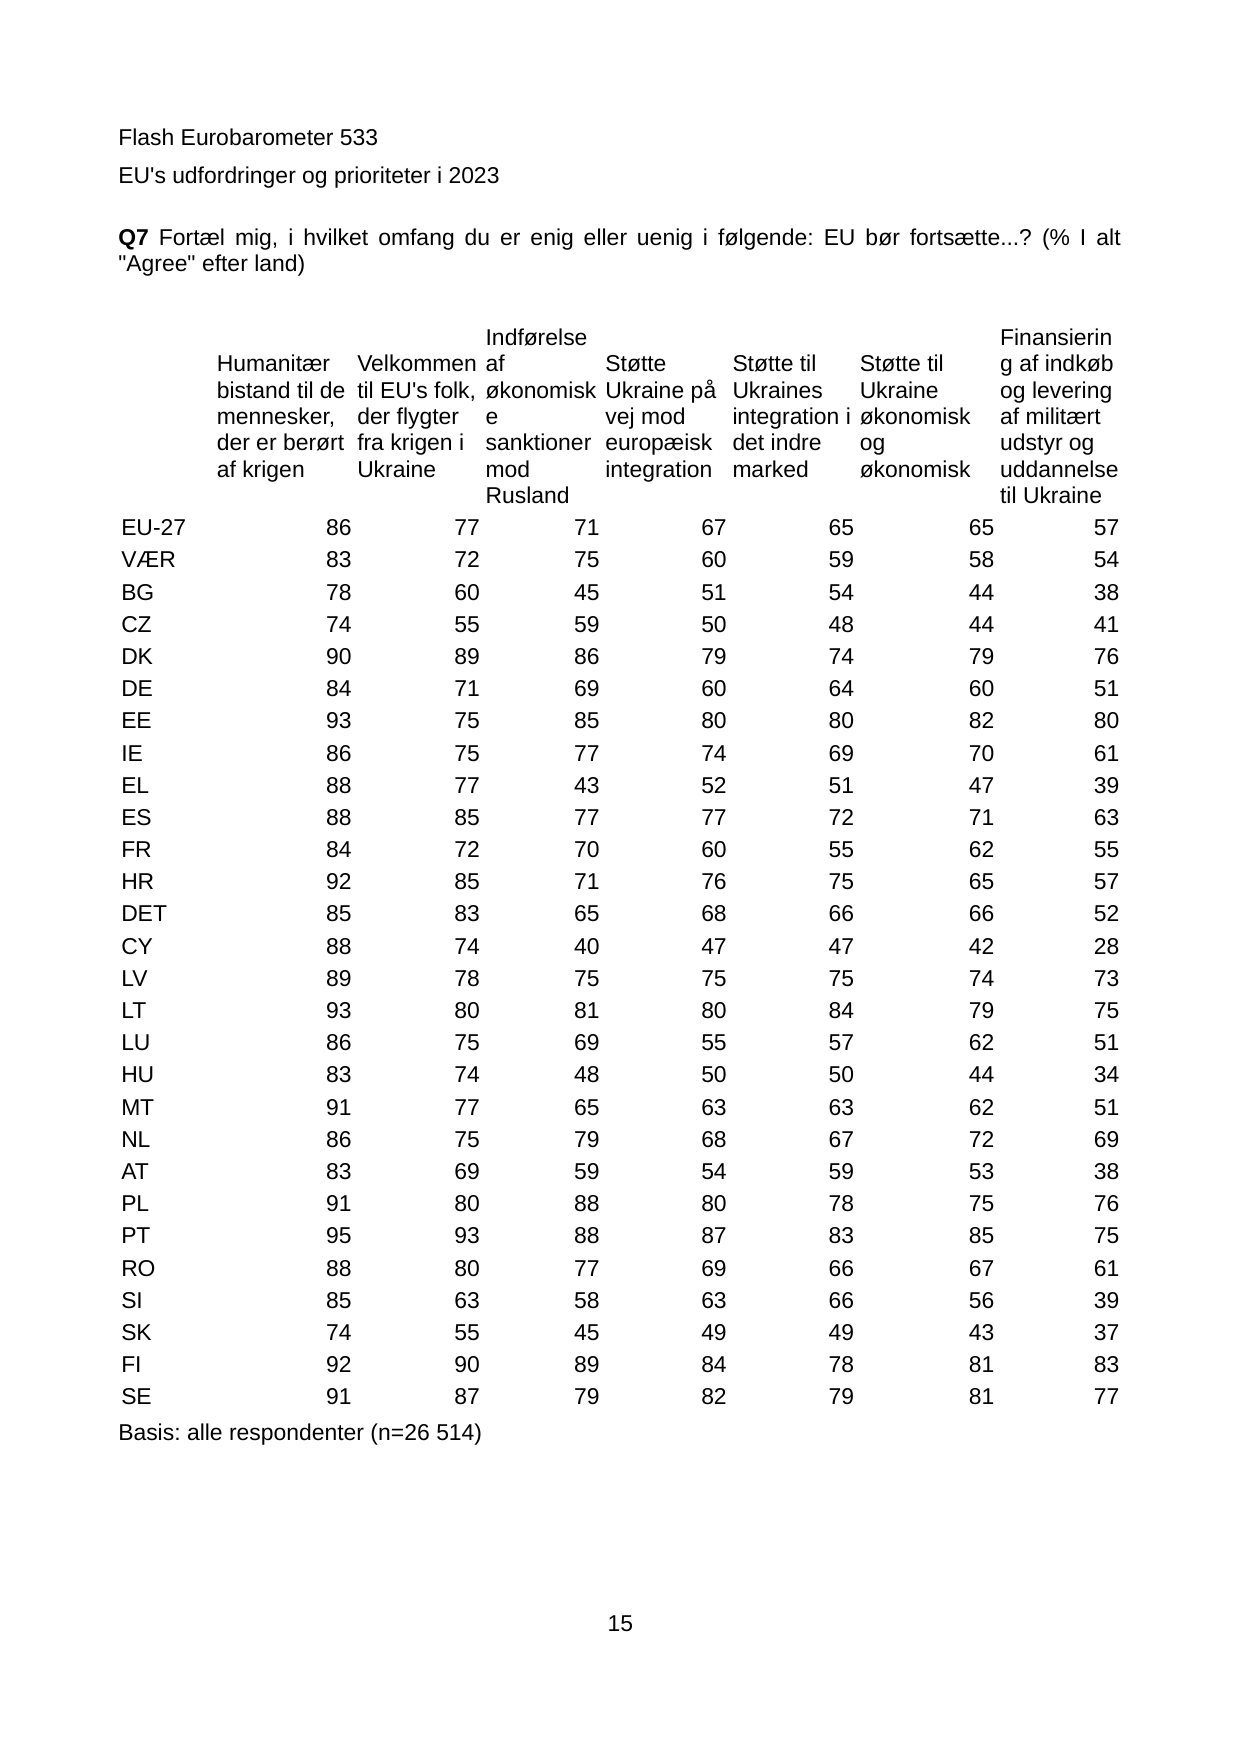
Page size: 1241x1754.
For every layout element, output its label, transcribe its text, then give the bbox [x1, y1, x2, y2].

table_cell 55 [997, 833, 1122, 865]
table_cell 87 [602, 1219, 729, 1252]
table_cell 55 [729, 833, 857, 865]
table_cell 76 [997, 640, 1122, 672]
table_cell 51 [997, 1026, 1122, 1058]
table_cell 51 [729, 769, 857, 801]
table_cell 85 [354, 801, 482, 833]
table_cell 28 [997, 930, 1122, 962]
table_cell 57 [997, 865, 1122, 897]
table_cell 38 [997, 576, 1122, 608]
table_cell 77 [997, 1380, 1122, 1412]
table_cell 75 [354, 704, 482, 737]
table_cell 92 [214, 1348, 354, 1380]
table_cell 65 [857, 511, 997, 543]
table_cell 83 [354, 898, 482, 930]
table_cell 58 [857, 544, 997, 576]
table_cell 71 [354, 672, 482, 704]
table_cell 40 [483, 930, 602, 962]
table_cell 42 [857, 930, 997, 962]
table_cell 85 [483, 704, 602, 737]
table_cell 91 [214, 1091, 354, 1123]
table_cell 55 [354, 1316, 482, 1348]
table_cell 69 [483, 1026, 602, 1058]
text Q7 Fortæl mig, i hvilket omfang du er enig eller uenig i følgende: EU bør fortsætte...? (% I alt "Agree" efter land) [118, 224, 1122, 277]
table_cell 72 [354, 833, 482, 865]
table_cell 77 [354, 511, 482, 543]
table_cell 75 [729, 962, 857, 994]
table_cell 77 [483, 801, 602, 833]
table_cell 69 [354, 1155, 482, 1187]
table_cell 77 [354, 769, 482, 801]
table_header Støtte til Ukraines integration i det indre marked [729, 321, 857, 511]
table_cell 77 [354, 1091, 482, 1123]
table_cell 66 [729, 1284, 857, 1316]
table_cell 44 [857, 1059, 997, 1091]
table_cell 86 [214, 511, 354, 543]
table_cell BG [118, 576, 214, 608]
table_cell 45 [483, 576, 602, 608]
table_cell 88 [483, 1187, 602, 1219]
table_cell 74 [857, 962, 997, 994]
text Basis: alle respondenter (n=26 514) [118, 1418, 1122, 1445]
table_cell 67 [729, 1123, 857, 1155]
table_cell 85 [857, 1219, 997, 1252]
table_cell 52 [997, 898, 1122, 930]
table_cell 39 [997, 769, 1122, 801]
table_cell 80 [354, 1187, 482, 1219]
table_cell 77 [602, 801, 729, 833]
table_cell 51 [997, 1091, 1122, 1123]
table_cell 80 [602, 994, 729, 1026]
table_cell 50 [729, 1059, 857, 1091]
table_cell LV [118, 962, 214, 994]
table_cell DET [118, 898, 214, 930]
table_cell EU-27 [118, 511, 214, 543]
table_cell 39 [997, 1284, 1122, 1316]
table_cell 69 [997, 1123, 1122, 1155]
table_cell 41 [997, 608, 1122, 640]
table_cell 86 [483, 640, 602, 672]
table_cell 80 [602, 1187, 729, 1219]
table_cell 79 [602, 640, 729, 672]
table_cell SK [118, 1316, 214, 1348]
table_cell 93 [214, 704, 354, 737]
table_cell EE [118, 704, 214, 737]
table_cell 66 [857, 898, 997, 930]
table_cell 62 [857, 1026, 997, 1058]
table_cell 68 [602, 1123, 729, 1155]
table_cell 82 [857, 704, 997, 737]
table_cell 44 [857, 576, 997, 608]
table_cell RO [118, 1252, 214, 1284]
table_cell 84 [729, 994, 857, 1026]
table_cell 80 [354, 1252, 482, 1284]
table_cell 65 [483, 1091, 602, 1123]
table_cell 90 [214, 640, 354, 672]
table_cell SE [118, 1380, 214, 1412]
table_cell 85 [354, 865, 482, 897]
table_cell 70 [483, 833, 602, 865]
table_cell 77 [483, 1252, 602, 1284]
table_cell FI [118, 1348, 214, 1380]
table_cell 74 [602, 737, 729, 769]
table_cell 55 [354, 608, 482, 640]
table_cell 50 [602, 1059, 729, 1091]
table_cell PL [118, 1187, 214, 1219]
table_cell 83 [729, 1219, 857, 1252]
table_cell 57 [997, 511, 1122, 543]
table_cell 84 [214, 833, 354, 865]
table_cell 75 [997, 994, 1122, 1026]
table_cell 78 [729, 1348, 857, 1380]
table_cell 79 [483, 1123, 602, 1155]
table_cell 85 [214, 1284, 354, 1316]
table_cell 54 [729, 576, 857, 608]
table_cell 49 [602, 1316, 729, 1348]
table_header Indførelse af økonomiske sanktioner mod Rusland [483, 321, 602, 511]
table_cell 75 [602, 962, 729, 994]
table_cell CZ [118, 608, 214, 640]
table_cell 84 [602, 1348, 729, 1380]
table_header Støtte Ukraine på vej mod europæisk integration [602, 321, 729, 511]
table_cell 43 [483, 769, 602, 801]
table_cell 45 [483, 1316, 602, 1348]
table_cell 79 [729, 1380, 857, 1412]
table_cell 63 [602, 1284, 729, 1316]
table_cell 74 [354, 930, 482, 962]
table_cell 69 [602, 1252, 729, 1284]
table_cell 88 [214, 1252, 354, 1284]
table_cell 47 [857, 769, 997, 801]
table_cell 60 [602, 544, 729, 576]
table_cell EL [118, 769, 214, 801]
table_cell 61 [997, 737, 1122, 769]
table_cell 76 [997, 1187, 1122, 1219]
table_cell 92 [214, 865, 354, 897]
table_cell 48 [729, 608, 857, 640]
table_cell 82 [602, 1380, 729, 1412]
table_cell 57 [729, 1026, 857, 1058]
table_cell CY [118, 930, 214, 962]
table_cell 95 [214, 1219, 354, 1252]
table_cell NL [118, 1123, 214, 1155]
table_cell 86 [214, 737, 354, 769]
table_header Finansiering af indkøb og levering af militært udstyr og uddannelse til Ukraine [997, 321, 1122, 511]
table_header Humanitær bistand til de mennesker, der er berørt af krigen [214, 321, 354, 511]
table_cell 75 [354, 1123, 482, 1155]
table_cell 64 [729, 672, 857, 704]
table_cell 51 [602, 576, 729, 608]
table_cell 81 [857, 1348, 997, 1380]
table_cell 44 [857, 608, 997, 640]
table_cell 58 [483, 1284, 602, 1316]
table_cell 50 [602, 608, 729, 640]
table_cell 72 [857, 1123, 997, 1155]
table_cell 52 [602, 769, 729, 801]
table_cell AT [118, 1155, 214, 1187]
table_cell 60 [857, 672, 997, 704]
table_cell 38 [997, 1155, 1122, 1187]
table_cell 47 [729, 930, 857, 962]
table_cell 88 [214, 930, 354, 962]
table_header Velkommen til EU's folk, der flygter fra krigen i Ukraine [354, 321, 482, 511]
table_cell 34 [997, 1059, 1122, 1091]
table_cell 83 [214, 1059, 354, 1091]
table_cell 83 [997, 1348, 1122, 1380]
table_cell 75 [483, 962, 602, 994]
table_cell 62 [857, 833, 997, 865]
table_cell 59 [483, 1155, 602, 1187]
table_cell 83 [214, 1155, 354, 1187]
table_cell 59 [483, 608, 602, 640]
table_header Støtte til Ukraine økonomisk og økonomisk [857, 321, 997, 511]
table_cell 59 [729, 1155, 857, 1187]
table_cell 69 [483, 672, 602, 704]
table_cell 75 [729, 865, 857, 897]
table_cell 93 [354, 1219, 482, 1252]
table_cell 65 [483, 898, 602, 930]
table_cell MT [118, 1091, 214, 1123]
table_cell 89 [354, 640, 482, 672]
table_cell 88 [214, 801, 354, 833]
table_cell 85 [214, 898, 354, 930]
table_cell 80 [354, 994, 482, 1026]
table_cell 68 [602, 898, 729, 930]
table_cell 47 [602, 930, 729, 962]
table_cell 78 [729, 1187, 857, 1219]
table_cell 83 [214, 544, 354, 576]
table_cell 60 [602, 672, 729, 704]
table_cell 75 [997, 1219, 1122, 1252]
table_cell 75 [483, 544, 602, 576]
table_cell 55 [602, 1026, 729, 1058]
table_cell 72 [729, 801, 857, 833]
table_cell 74 [729, 640, 857, 672]
table_cell 65 [857, 865, 997, 897]
table_cell 89 [483, 1348, 602, 1380]
table_cell 51 [997, 672, 1122, 704]
table_cell 75 [354, 1026, 482, 1058]
table_cell 66 [729, 898, 857, 930]
table_cell 87 [354, 1380, 482, 1412]
table_cell 81 [483, 994, 602, 1026]
table_cell 80 [729, 704, 857, 737]
table_cell 80 [602, 704, 729, 737]
table_cell 79 [857, 994, 997, 1026]
table_cell 81 [857, 1380, 997, 1412]
table_cell 90 [354, 1348, 482, 1380]
table_cell 71 [483, 865, 602, 897]
table_cell 89 [214, 962, 354, 994]
table_cell LU [118, 1026, 214, 1058]
table_cell 69 [729, 737, 857, 769]
table_cell 88 [214, 769, 354, 801]
table_cell 74 [214, 608, 354, 640]
table_cell 37 [997, 1316, 1122, 1348]
table_cell ES [118, 801, 214, 833]
table_cell IE [118, 737, 214, 769]
table_cell 63 [997, 801, 1122, 833]
table_cell LT [118, 994, 214, 1026]
table_cell 54 [997, 544, 1122, 576]
table_cell 93 [214, 994, 354, 1026]
table_cell 73 [997, 962, 1122, 994]
table_cell 43 [857, 1316, 997, 1348]
table_cell 74 [214, 1316, 354, 1348]
table_cell 75 [857, 1187, 997, 1219]
table_header [118, 321, 214, 511]
table_cell 61 [997, 1252, 1122, 1284]
table_cell 63 [354, 1284, 482, 1316]
table_cell SI [118, 1284, 214, 1316]
table_cell 56 [857, 1284, 997, 1316]
table_cell 59 [729, 544, 857, 576]
table_cell 63 [602, 1091, 729, 1123]
table_cell 75 [354, 737, 482, 769]
table_cell 54 [602, 1155, 729, 1187]
table_cell 80 [997, 704, 1122, 737]
table_cell 60 [354, 576, 482, 608]
table_cell 71 [483, 511, 602, 543]
table_cell 70 [857, 737, 997, 769]
table_cell 67 [602, 511, 729, 543]
table_cell 86 [214, 1026, 354, 1058]
table_cell 72 [354, 544, 482, 576]
table_cell 65 [729, 511, 857, 543]
table_cell 78 [354, 962, 482, 994]
table_cell DK [118, 640, 214, 672]
table_cell 63 [729, 1091, 857, 1123]
table_cell DE [118, 672, 214, 704]
table_cell FR [118, 833, 214, 865]
table_cell 62 [857, 1091, 997, 1123]
table_cell 74 [354, 1059, 482, 1091]
table_cell 91 [214, 1380, 354, 1412]
table_cell 88 [483, 1219, 602, 1252]
table_cell 79 [857, 640, 997, 672]
table_cell 76 [602, 865, 729, 897]
table_cell 86 [214, 1123, 354, 1155]
table_cell 71 [857, 801, 997, 833]
table_cell 84 [214, 672, 354, 704]
table_cell 49 [729, 1316, 857, 1348]
table_cell HU [118, 1059, 214, 1091]
table_cell PT [118, 1219, 214, 1252]
table_cell 91 [214, 1187, 354, 1219]
table_cell 78 [214, 576, 354, 608]
table_cell 48 [483, 1059, 602, 1091]
table_cell 60 [602, 833, 729, 865]
table_cell 79 [483, 1380, 602, 1412]
table_cell HR [118, 865, 214, 897]
table_cell 67 [857, 1252, 997, 1284]
table_cell 53 [857, 1155, 997, 1187]
table_cell VÆR [118, 544, 214, 576]
table_cell 66 [729, 1252, 857, 1284]
table_cell 77 [483, 737, 602, 769]
